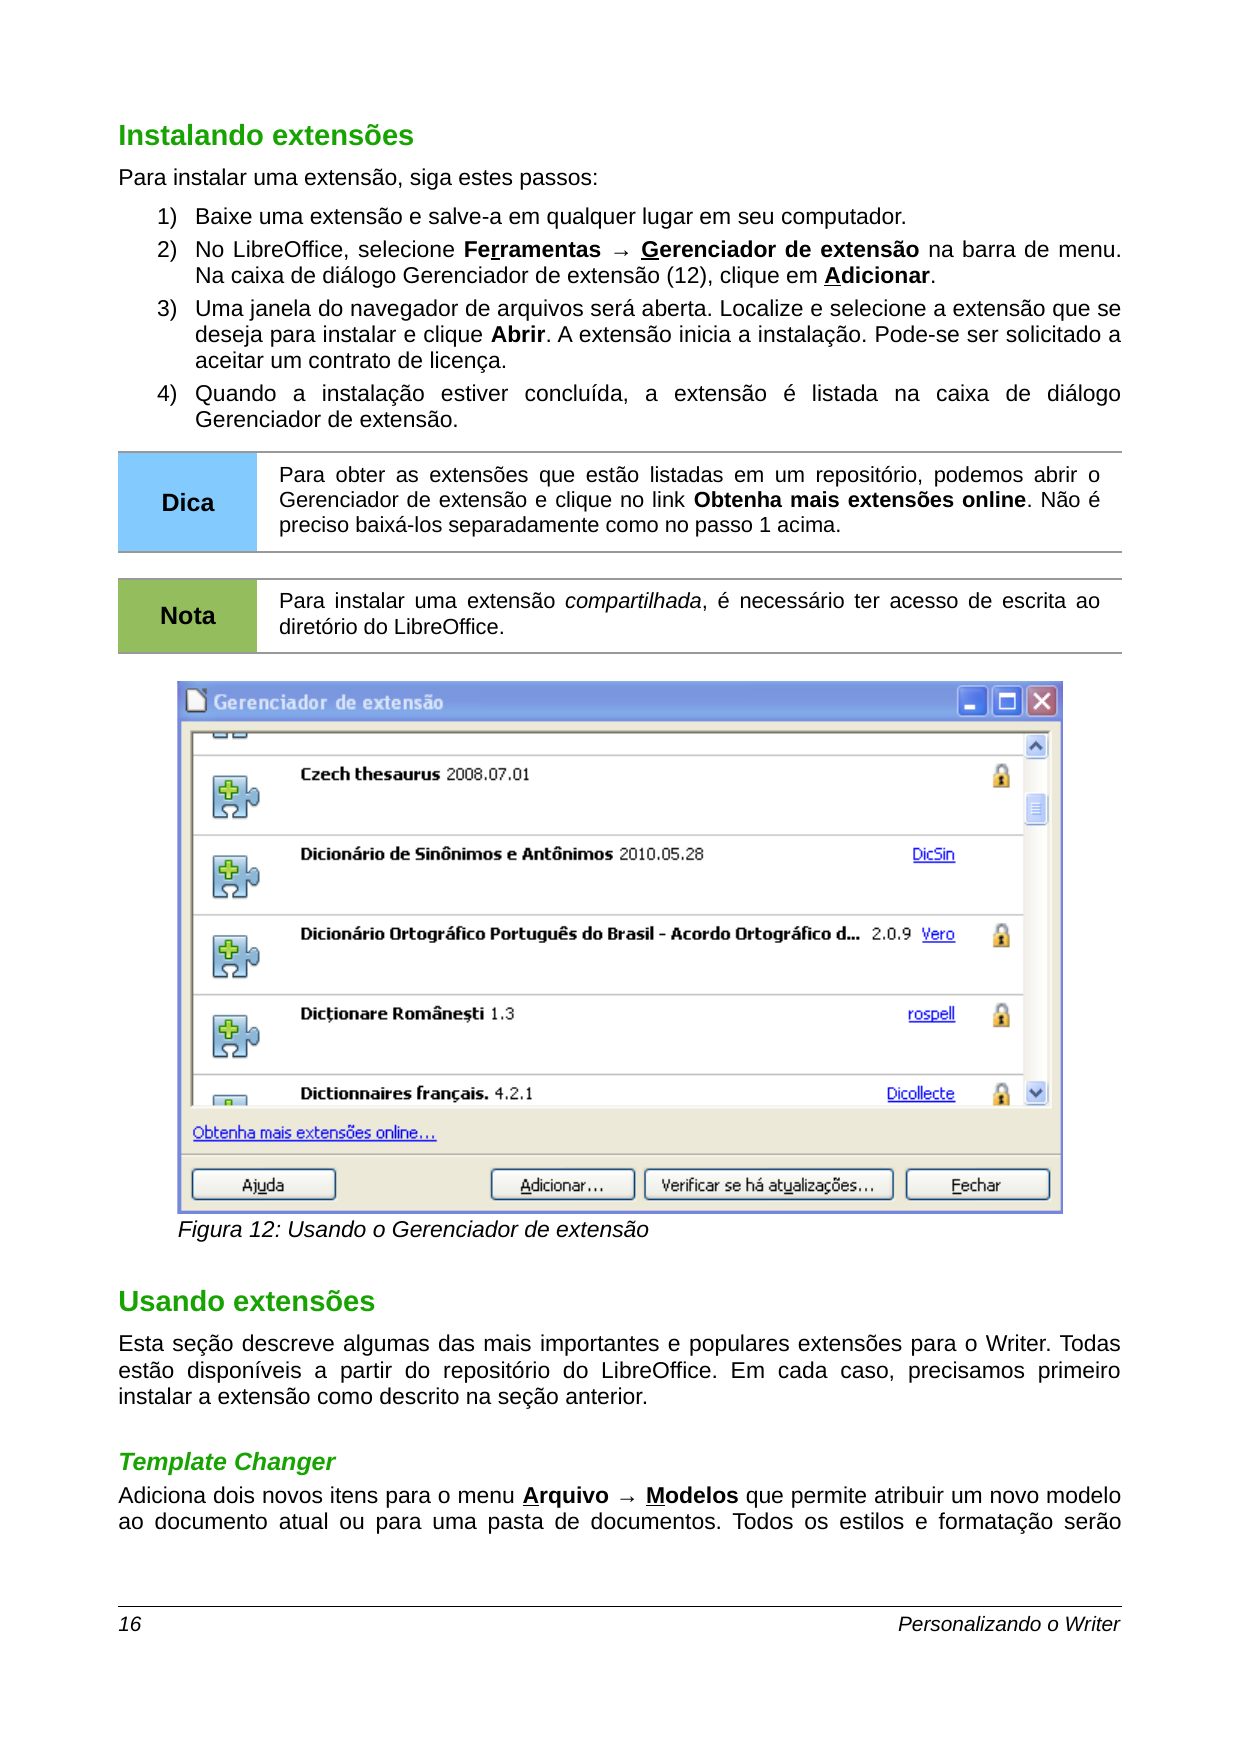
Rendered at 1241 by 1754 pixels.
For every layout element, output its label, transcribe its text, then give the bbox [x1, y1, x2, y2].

table_header Para instalar uma extensão compartilhada, é necessário ter acesso de escrita ao diretório do LibreOffice. [258, 580, 1122, 652]
picture [177, 681, 1063, 1214]
text Figura 12: Usando o Gerenciador de extensão [178, 1214, 1063, 1242]
text Esta seção descreve algumas das mais importantes e populares extensões para o Writer. Todas estão disponíveis a partir do repositório do LibreOffice. Em cada caso, precisamos primeiro instalar a extensão como descrito na seção anterior. [118, 1330, 1122, 1409]
list Uma janela do navegador de arquivos será aberta. Localize e selecione a extensão que se deseja para instalar e clique Abrir. A extensão inicia a instalação. Pode-se ser solicitado a aceitar um contrato de licença. [177, 294, 1122, 373]
text Para instalar uma extensão, siga estes passos: [118, 164, 1122, 190]
text Adiciona dois novos itens para o menu Arquivo → Modelos que permite atribuir um novo modelo ao documento atual ou para uma pasta de documentos. Todos os estilos e formatação serão [118, 1482, 1122, 1535]
subtitle Instalando extensões [118, 118, 1122, 152]
list Quando a instalação estiver concluída, a extensão é listada na caixa de diálogo Gerenciador de extensão. [177, 380, 1122, 432]
table_header Nota [118, 580, 257, 652]
subtitle Usando extensões [118, 1284, 1122, 1318]
list Baixe uma extensão e salve-a em qualquer lugar em seu computador. [177, 203, 1122, 229]
table_header Para obter as extensões que estão listadas em um repositório, podemos abrir o Gerenciador de extensão e clique no link Obtenha mais extensões online. Não é preciso baixá-los separadamente como no passo 1 acima. [258, 453, 1122, 551]
subtitle Template Changer [118, 1447, 1122, 1476]
table_header Dica [118, 453, 257, 551]
list No LibreOffice, selecione Ferramentas → Gerenciador de extensão na barra de menu. Na caixa de diálogo Gerenciador de extensão (Figura 12), clique em Adicionar. [177, 236, 1122, 288]
